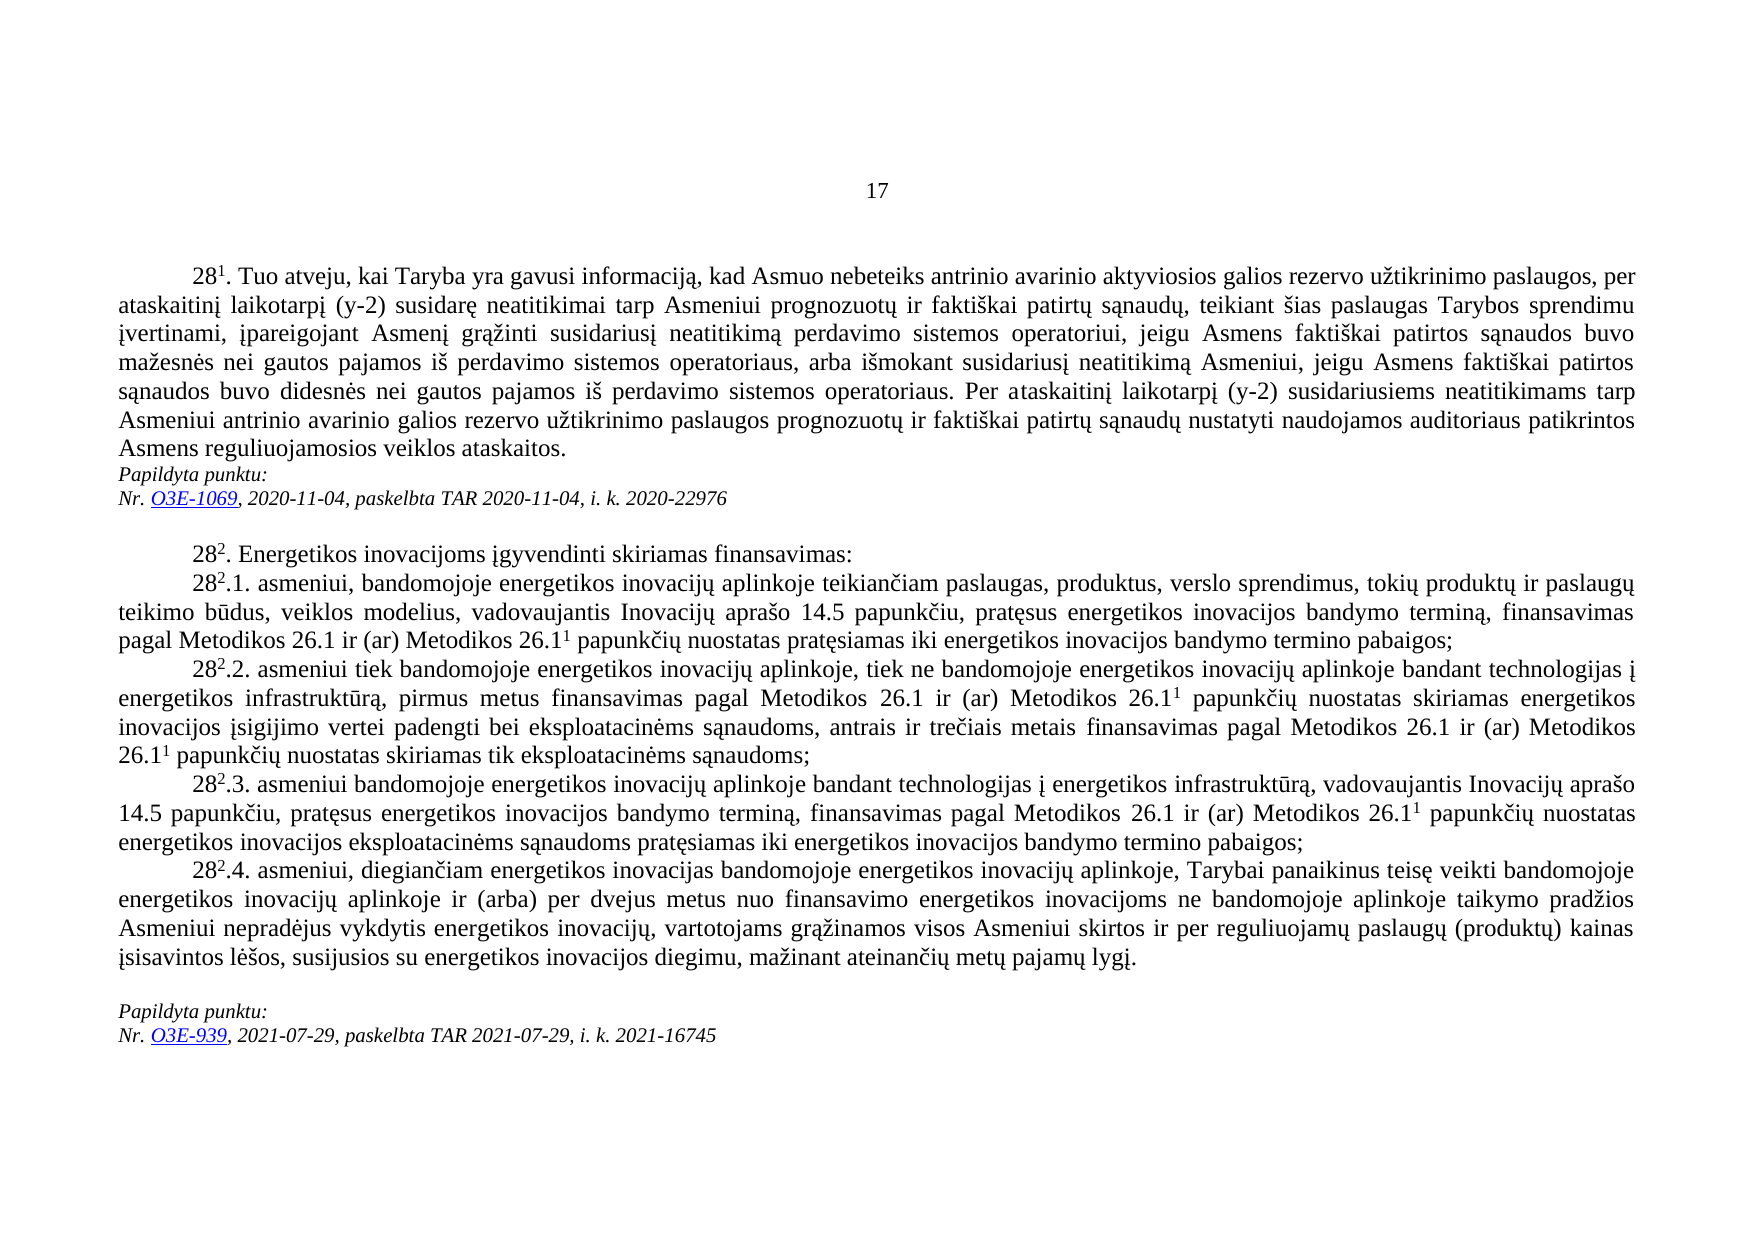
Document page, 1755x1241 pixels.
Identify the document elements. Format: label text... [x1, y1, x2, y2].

text 282.1. asmeniui, bandomojoje energetikos inovacijų aplinkoje teikiančiam paslaugas, produktus, verslo sprendimus, tokių produktų ir paslaugų teikimo būdus, veiklos modelius, vadovaujantis Inovacijų aprašo 14.5 papunkčiu, pratęsus energetikos inovacijos bandymo terminą, finansavimas pagal Metodikos 26.1 ir (ar) Metodikos 26.11 papunkčių nuostatas pratęsiamas iki energetikos inovacijos bandymo termino pabaigos; [118, 568, 1636, 654]
text 282. Energetikos inovacijoms įgyvendinti skiriamas finansavimas: [118, 539, 1636, 568]
text 282.2. asmeniui tiek bandomojoje energetikos inovacijų aplinkoje, tiek ne bandomojoje energetikos inovacijų aplinkoje bandant technologijas į energetikos infrastruktūrą, pirmus metus finansavimas pagal Metodikos 26.1 ir (ar) Metodikos 26.11 papunkčių nuostatas skiriamas energetikos inovacijos įsigijimo vertei padengti bei eksploatacinėms sąnaudoms, antrais ir trečiais metais finansavimas pagal Metodikos 26.1 ir (ar) Metodikos 26.11 papunkčių nuostatas skiriamas tik eksploatacinėms sąnaudoms; [118, 654, 1636, 769]
text Nr. O3E-939, 2021-07-29, paskelbta TAR 2021-07-29, i. k. 2021-16745 [118, 1023, 1636, 1047]
text 282.3. asmeniui bandomojoje energetikos inovacijų aplinkoje bandant technologijas į energetikos infrastruktūrą, vadovaujantis Inovacijų aprašo 14.5 papunkčiu, pratęsus energetikos inovacijos bandymo terminą, finansavimas pagal Metodikos 26.1 ir (ar) Metodikos 26.11 papunkčių nuostatas energetikos inovacijos eksploatacinėms sąnaudoms pratęsiamas iki energetikos inovacijos bandymo termino pabaigos; [118, 769, 1636, 855]
text Papildyta punktu: [118, 999, 1636, 1023]
text 281. Tuo atveju, kai Taryba yra gavusi informaciją, kad Asmuo nebeteiks antrinio avarinio aktyviosios galios rezervo užtikrinimo paslaugos, per ataskaitinį laikotarpį (y-2) susidarę neatitikimai tarp Asmeniui prognozuotų ir faktiškai patirtų sąnaudų, teikiant šias paslaugas Tarybos sprendimu įvertinami, įpareigojant Asmenį grąžinti susidariusį neatitikimą perdavimo sistemos operatoriui, jeigu Asmens faktiškai patirtos sąnaudos buvo mažesnės nei gautos pajamos iš perdavimo sistemos operatoriaus, arba išmokant susidariusį neatitikimą Asmeniui, jeigu Asmens faktiškai patirtos sąnaudos buvo didesnės nei gautos pajamos iš perdavimo sistemos operatoriaus. Per ataskaitinį laikotarpį (y-2) susidariusiems neatitikimams tarp Asmeniui antrinio avarinio galios rezervo užtikrinimo paslaugos prognozuotų ir faktiškai patirtų sąnaudų nustatyti naudojamos auditoriaus patikrintos Asmens reguliuojamosios veiklos ataskaitos. [118, 261, 1636, 462]
text 282.4. asmeniui, diegiančiam energetikos inovacijas bandomojoje energetikos inovacijų aplinkoje, Tarybai panaikinus teisę veikti bandomojoje energetikos inovacijų aplinkoje ir (arba) per dvejus metus nuo finansavimo energetikos inovacijoms ne bandomojoje aplinkoje taikymo pradžios Asmeniui nepradėjus vykdytis energetikos inovacijų, vartotojams grąžinamos visos Asmeniui skirtos ir per reguliuojamų paslaugų (produktų) kainas įsisavintos lėšos, susijusios su energetikos inovacijos diegimu, mažinant ateinančių metų pajamų lygį. [118, 855, 1636, 970]
text Nr. O3E-1069, 2020-11-04, paskelbta TAR 2020-11-04, i. k. 2020-22976 [118, 486, 1636, 510]
text Papildyta punktu: [118, 462, 1636, 486]
